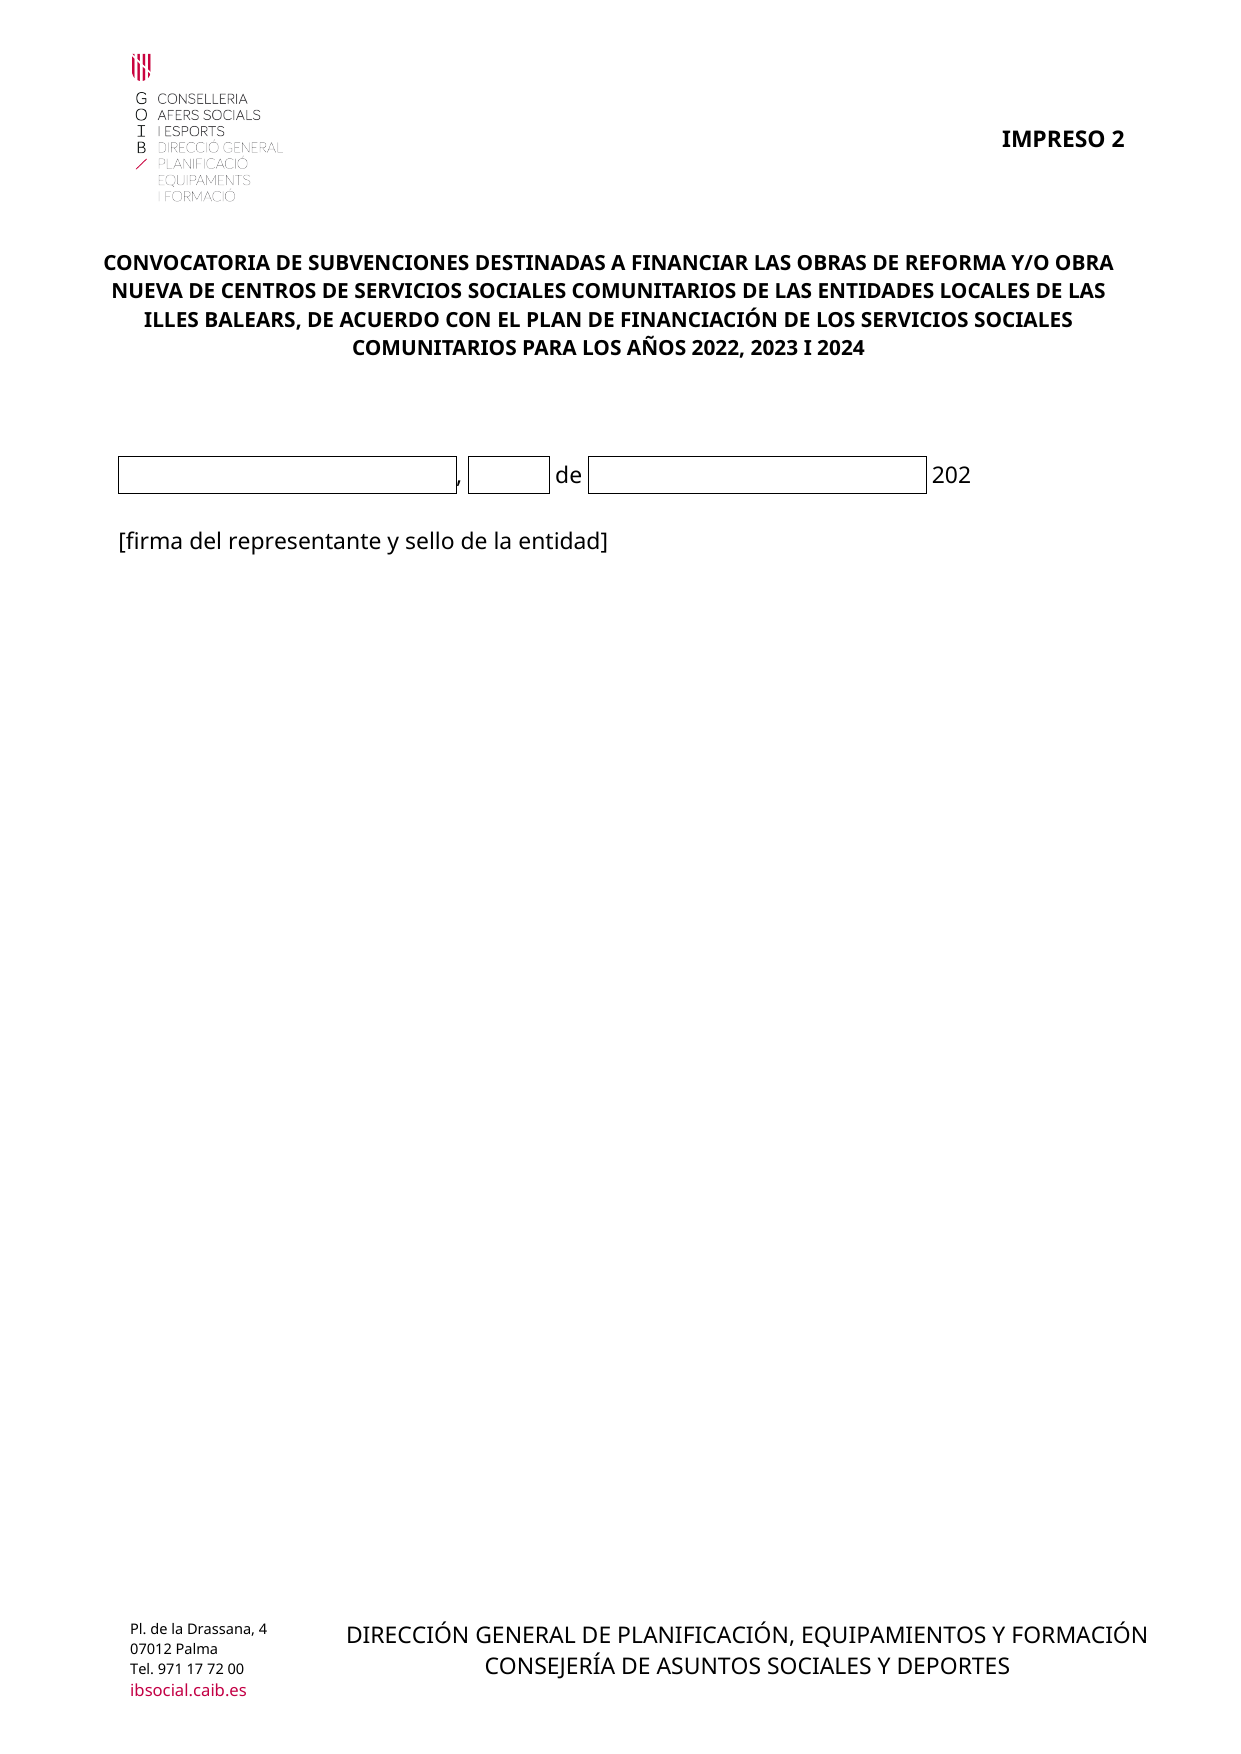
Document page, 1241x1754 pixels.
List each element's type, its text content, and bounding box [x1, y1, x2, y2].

picture [107, 31, 309, 233]
text 202 [927, 456, 1122, 493]
text [firma del representante y sello de la entidad] [118, 524, 1122, 556]
text de [550, 456, 588, 493]
text , [457, 456, 468, 493]
